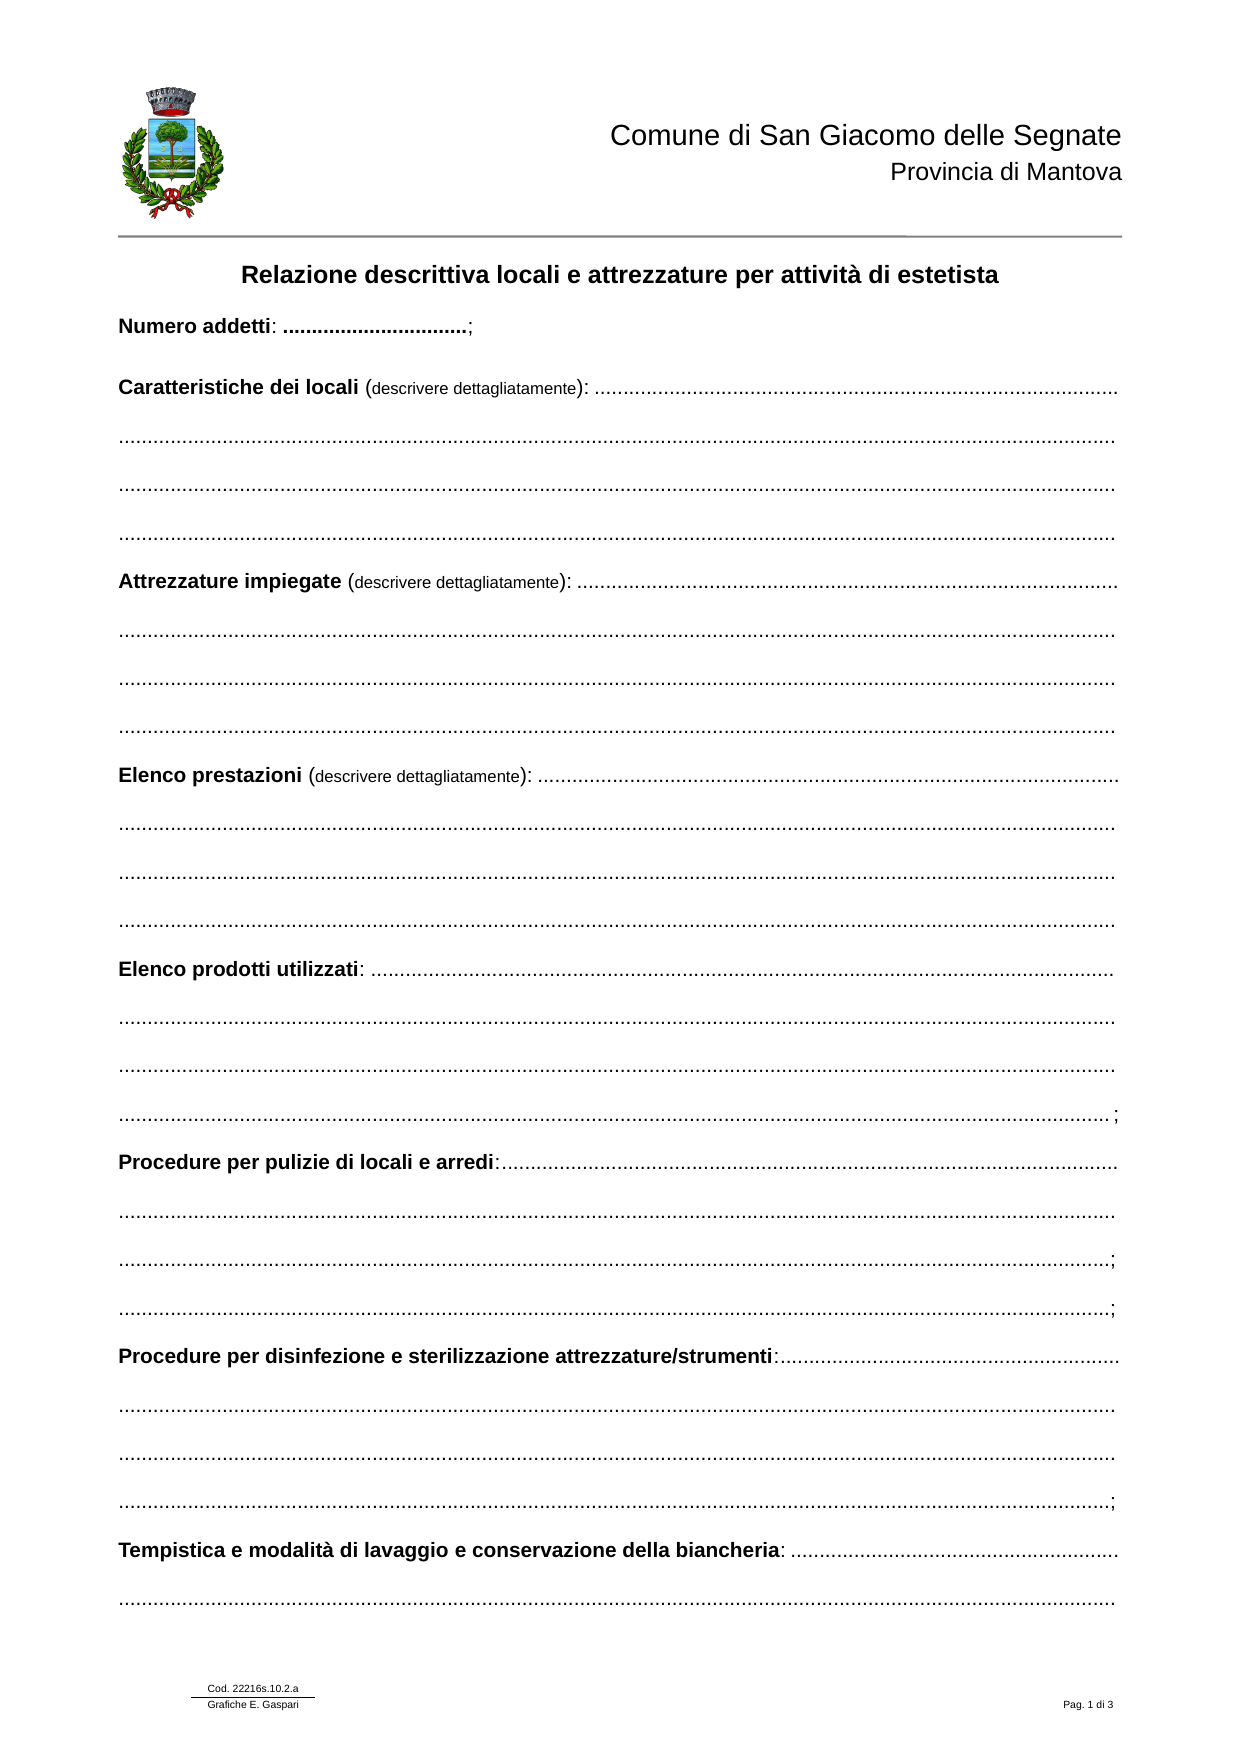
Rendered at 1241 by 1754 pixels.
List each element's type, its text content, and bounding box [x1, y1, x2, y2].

text Numero addetti: ................................; [118, 314, 1122, 338]
text Comune di San Giacomo delle Segnate [224, 118, 1122, 152]
picture [122, 87, 224, 219]
text Caratteristiche dei locali (descrivere dettagliatamente): ........................................................................................... [118, 375, 1122, 399]
text ............................................................................................................................................................................; [118, 1247, 1122, 1271]
text ............................................................................................................................................................................ ; [118, 1102, 1122, 1126]
text ............................................................................................................................................................................. [118, 424, 1122, 448]
text ............................................................................................................................................................................. [118, 1053, 1122, 1077]
text ............................................................................................................................................................................. [118, 617, 1122, 641]
text Elenco prodotti utilizzati: ................................................................................................................................. [118, 956, 1122, 980]
text ............................................................................................................................................................................. [118, 811, 1122, 835]
text ............................................................................................................................................................................. [118, 1392, 1122, 1416]
text Procedure per disinfezione e sterilizzazione attrezzature/strumenti: ........................................................... [118, 1344, 1122, 1368]
text ............................................................................................................................................................................; [118, 1296, 1122, 1319]
text Elenco prestazioni (descrivere dettagliatamente): ..................................................................................................... [118, 763, 1122, 787]
text ............................................................................................................................................................................. [118, 714, 1122, 738]
text ............................................................................................................................................................................. [118, 666, 1122, 690]
text ............................................................................................................................................................................. [118, 1586, 1122, 1610]
text ............................................................................................................................................................................; [118, 1489, 1122, 1513]
text ............................................................................................................................................................................. [118, 908, 1122, 932]
text Provincia di Mantova [224, 157, 1122, 185]
text Attrezzature impiegate (descrivere dettagliatamente): .............................................................................................. [118, 569, 1122, 593]
text ............................................................................................................................................................................. [118, 1005, 1122, 1029]
text ............................................................................................................................................................................. [118, 521, 1122, 544]
text ............................................................................................................................................................................. [118, 472, 1122, 496]
text ............................................................................................................................................................................. [118, 1199, 1122, 1223]
text ............................................................................................................................................................................. [118, 859, 1122, 883]
text Tempistica e modalità di lavaggio e conservazione della biancheria: ......................................................... [118, 1538, 1122, 1562]
text ............................................................................................................................................................................. [118, 1441, 1122, 1465]
text Procedure per pulizie di locali e arredi: ........................................................................................................... [118, 1150, 1122, 1174]
text Nell'elenco degli allegati [242, 213, 602, 235]
subtitle Relazione descrittiva locali e attrezzature per attività di estetista [118, 261, 1122, 289]
